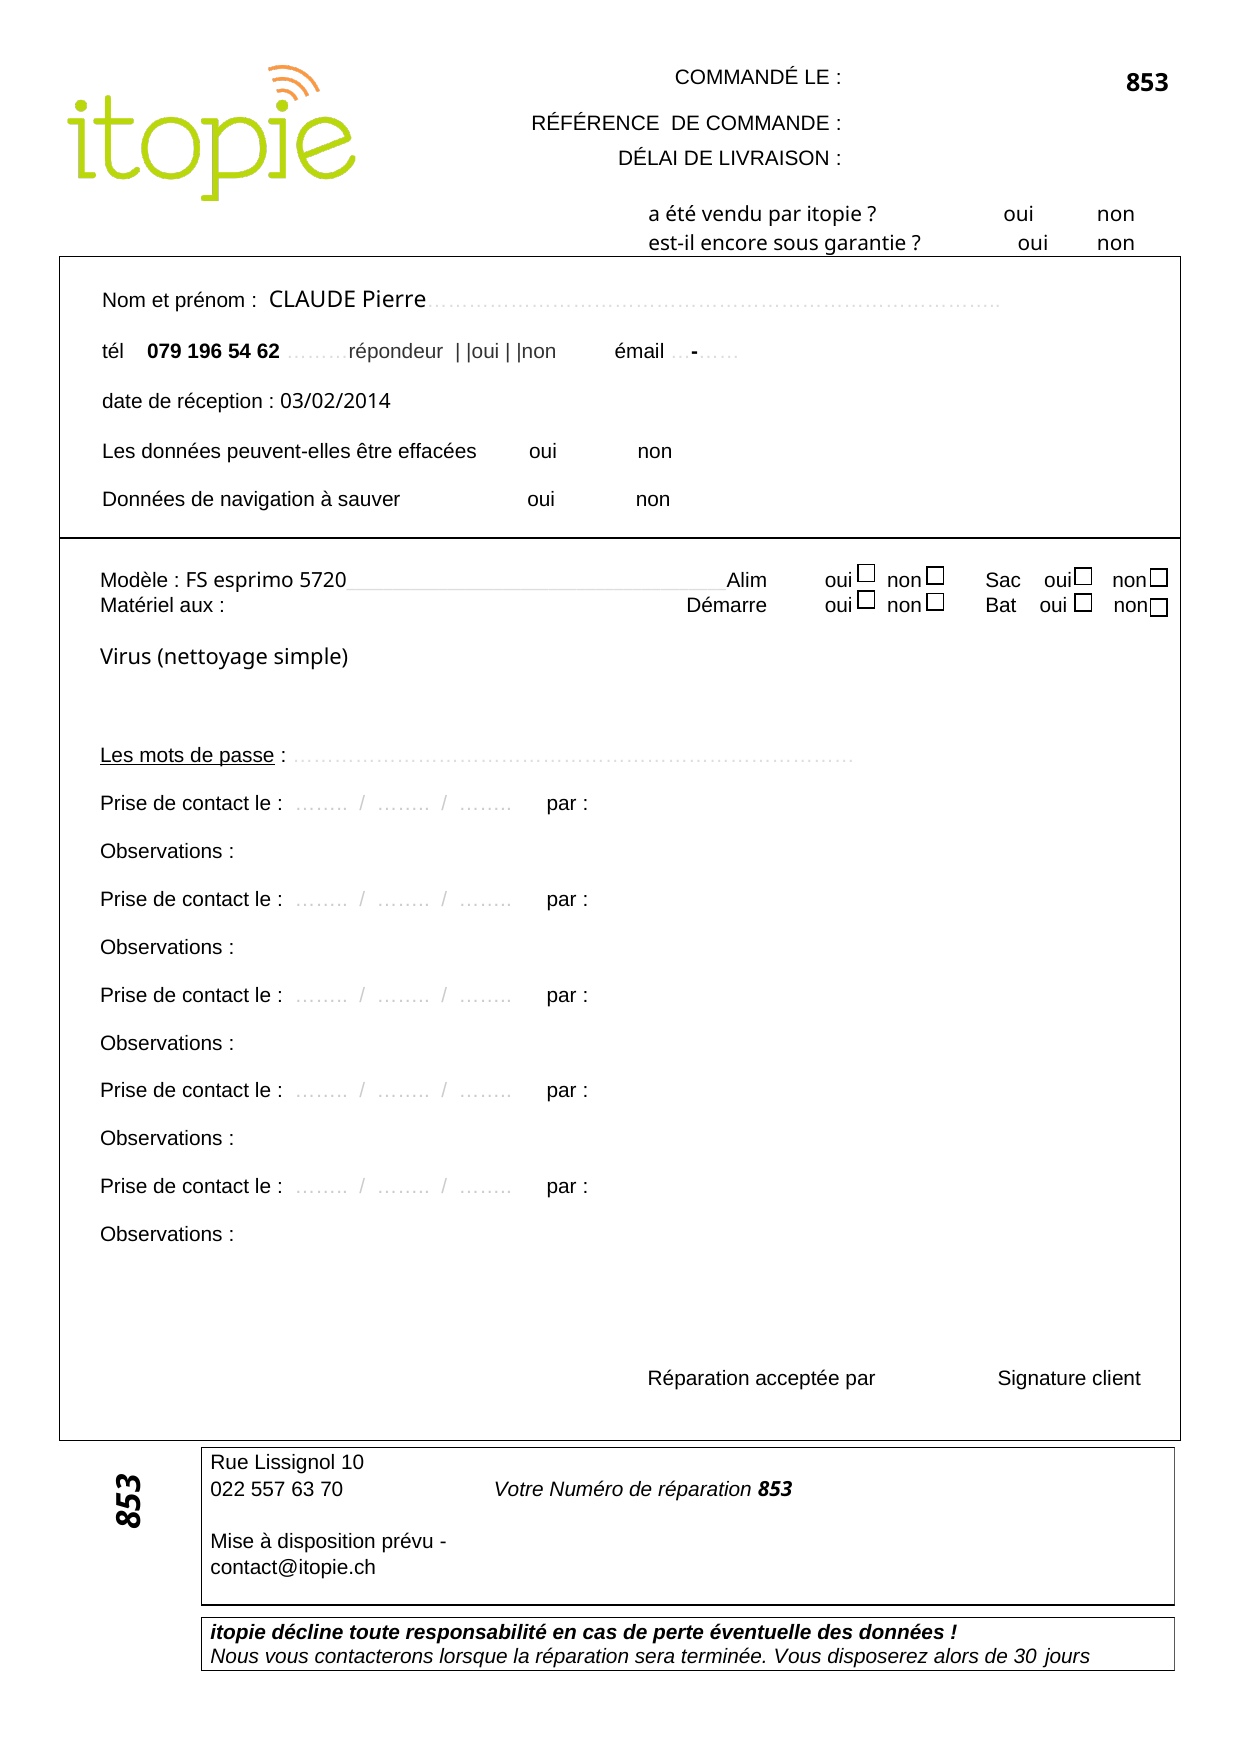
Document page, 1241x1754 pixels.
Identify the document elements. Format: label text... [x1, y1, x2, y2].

text Observations : [60, 931, 1180, 958]
text tél 079 196 54 62 ………répondeur | |oui | |non émail …-…… [60, 335, 1180, 362]
table_cell [847, 105, 1180, 140]
text Prise de contact le : …….. / …….. / …….. par : [60, 788, 1180, 815]
text Observations : [60, 1123, 1180, 1150]
text Modèle : FS esprimo 5720 Alim oui non Sac oui non [948, 562, 1180, 590]
table_cell RÉFÉRENCE DE COMMANDE : [490, 105, 847, 140]
text a été vendu par itopie ? oui non [59, 199, 1181, 228]
text Observations : [60, 1027, 1180, 1054]
text Prise de contact le : …….. / …….. / …….. par : [60, 883, 1180, 911]
text Virus (nettoyage simple) [60, 638, 1180, 671]
text Observations : [60, 836, 1180, 863]
table_cell [847, 140, 1180, 175]
table_header 853 [59, 1441, 195, 1677]
text Les données peuvent-elles être effacées oui non [60, 436, 1180, 463]
picture [67, 65, 356, 201]
table_cell itopie décline toute responsabilité en cas de perte éventuelle des données ! Nous vous contacterons lorsque la réparation sera terminée. Vous disposerez alors de 30 jours [195, 1611, 1180, 1677]
text Nom et prénom : CLAUDE Pierre……………………………………………………………………….. [60, 280, 1180, 314]
text Modèle : FS esprimo 5720 Alim oui non Sac oui non [60, 562, 856, 590]
text Matériel aux : Démarre oui non Bat oui non [60, 590, 1180, 617]
table_header 853 [847, 59, 1180, 104]
text Modèle : FS esprimo 5720 Alim oui non Sac oui non [879, 562, 925, 590]
table_cell DÉLAI DE LIVRAISON : [490, 140, 847, 175]
text Réparation acceptée par Signature client [60, 1363, 1180, 1390]
text Prise de contact le : …….. / …….. / …….. par : [60, 979, 1180, 1006]
text Les mots de passe : ……………………………………………………………………… [60, 740, 1180, 767]
table_header COMMANDÉ LE : [490, 59, 847, 104]
text Prise de contact le : …….. / …….. / …….. par : [60, 1171, 1180, 1198]
text Données de navigation à sauver oui non [60, 484, 1180, 511]
table_header Rue Lissignol 10 022 557 63 70 Votre Numéro de réparation 853 Mise à disposition prévu - contact@itopie.ch [195, 1441, 1180, 1611]
text date de réception : 03/02/2014 [60, 383, 1180, 415]
text Observations : [60, 1219, 1180, 1246]
text est-il encore sous garantie ? oui non [59, 228, 1181, 256]
text Prise de contact le : …….. / …….. / …….. par : [60, 1075, 1180, 1102]
